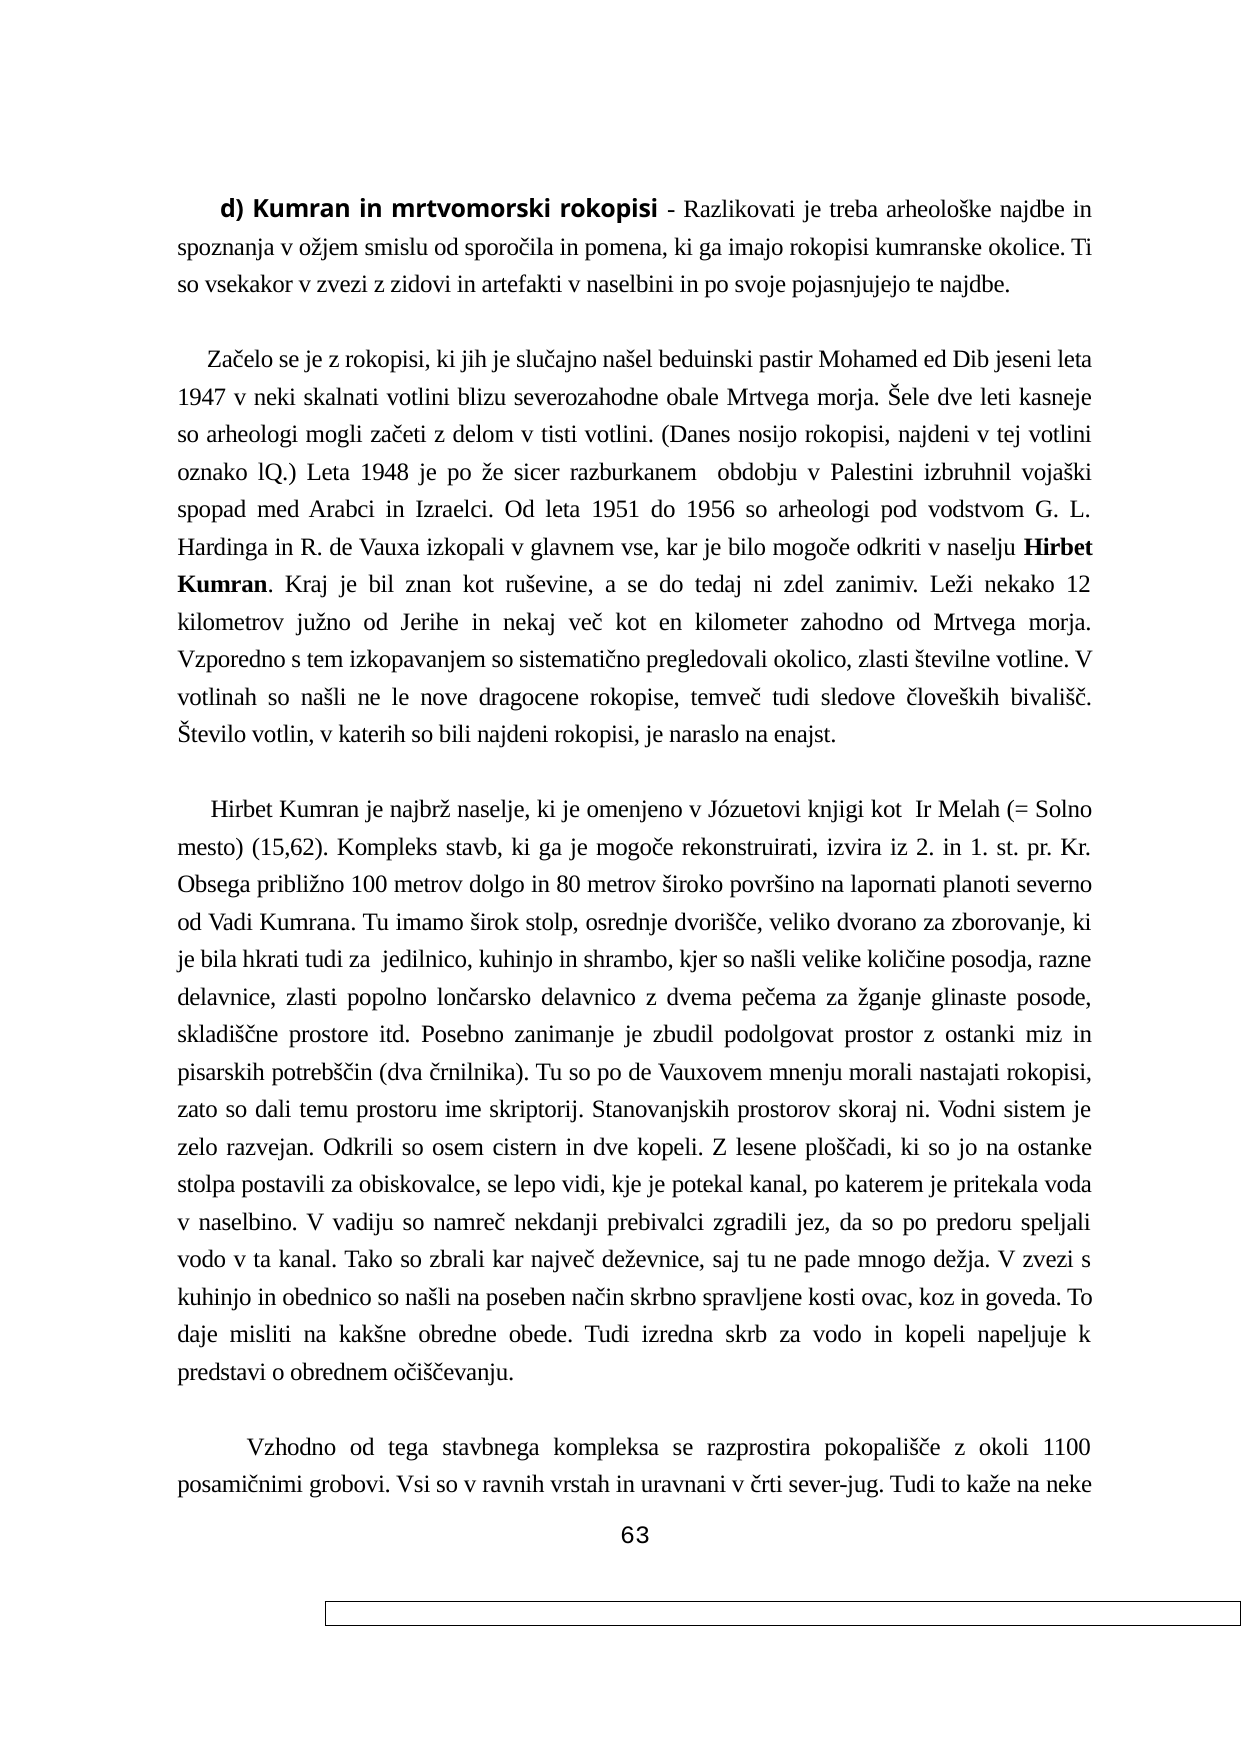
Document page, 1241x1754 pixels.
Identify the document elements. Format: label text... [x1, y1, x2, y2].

text d) Kumran in mrtvomorski rokopisi - Razlikovati je treba arheološke najdbe in spoznanja v ožjem smislu od sporočila in pomena, ki ga imajo rokopisi kumranske okolice. Ti so vsekakor v zvezi z zidovi in artefakti v naselbini in po svoje pojasnjujejo te najdbe. [177, 187, 1093, 300]
text Hirbet Kumran je najbrž naselje, ki je omenjeno v Józuetovi knjigi kot Ir Melah (= Solno mesto) (15,62). Kompleks stavb, ki ga je mogoče rekonstruirati, izvira iz 2. in 1. st. pr. Kr. Obsega približno 100 metrov dolgo in 80 metrov široko površino na lapornati planoti severno od Vadi Kumrana. Tu imamo širok stolp, osrednje dvorišče, veliko dvorano za zborovanje, ki je bila hkrati tudi za jedilnico, kuhinjo in shrambo, kjer so našli velike količine posodja, razne delavnice, zlasti popolno lončarsko delavnico z dvema pečema za žganje glinaste posode, skladiščne prostore itd. Posebno zanimanje je zbudil podolgovat prostor z ostanki miz in pisarskih potrebščin (dva črnilnika). Tu so po de Vauxovem mnenju morali nastajati rokopisi, zato so dali temu prostoru ime skriptorij. Stanovanjskih prostorov skoraj ni. Vodni sistem je zelo razvejan. Odkrili so osem cistern in dve kopeli. Z lesene ploščadi, ki so jo na ostanke stolpa postavili za obiskovalce, se lepo vidi, kje je potekal kanal, po katerem je pritekala voda v naselbino. V vadiju so namreč nekdanji prebivalci zgradili jez, da so po predoru speljali vodo v ta kanal. Tako so zbrali kar največ deževnice, saj tu ne pade mnogo dežja. V zvezi s kuhinjo in obednico so našli na poseben način skrbno spravljene kosti ovac, koz in goveda. To daje misliti na kakšne obredne obede. Tudi izredna skrb za vodo in kopeli napeljuje k predstavi o obrednem očiščevanju. [177, 787, 1093, 1387]
text Začelo se je z rokopisi, ki jih je slučajno našel beduinski pastir Mohamed ed Dib jeseni leta 1947 v neki skalnati votlini blizu severozahodne obale Mrtvega morja. Šele dve leti kasneje so arheologi mogli začeti z delom v tisti votlini. (Danes nosijo rokopisi, najdeni v tej votlini oznako lQ.) Leta 1948 je po že sicer razburkanem obdobju v Palestini izbruhnil vojaški spopad med Arabci in Izraelci. Od leta 1951 do 1956 so arheologi pod vodstvom G. L. Hardinga in R. de Vauxa izkopali v glavnem vse, kar je bilo mogoče odkriti v naselju Hirbet Kumran. Kraj je bil znan kot ruševine, a se do tedaj ni zdel zanimiv. Leži nekako 12 kilometrov južno od Jerihe in nekaj več kot en kilometer zahodno od Mrtvega morja. Vzporedno s tem izkopavanjem so sistematično pregledovali okolico, zlasti številne votline. V votlinah so našli ne le nove dragocene rokopise, temveč tudi sledove človeških bivališč. Število votlin, v katerih so bili najdeni rokopisi, je naraslo na enajst. [177, 337, 1093, 750]
text Vzhodno od tega stavbnega kompleksa se razprostira pokopališče z okoli 1100 posamičnimi grobovi. Vsi so v ravnih vrstah in uravnani v črti sever-jug. Tudi to kaže na neke [177, 1425, 1093, 1500]
